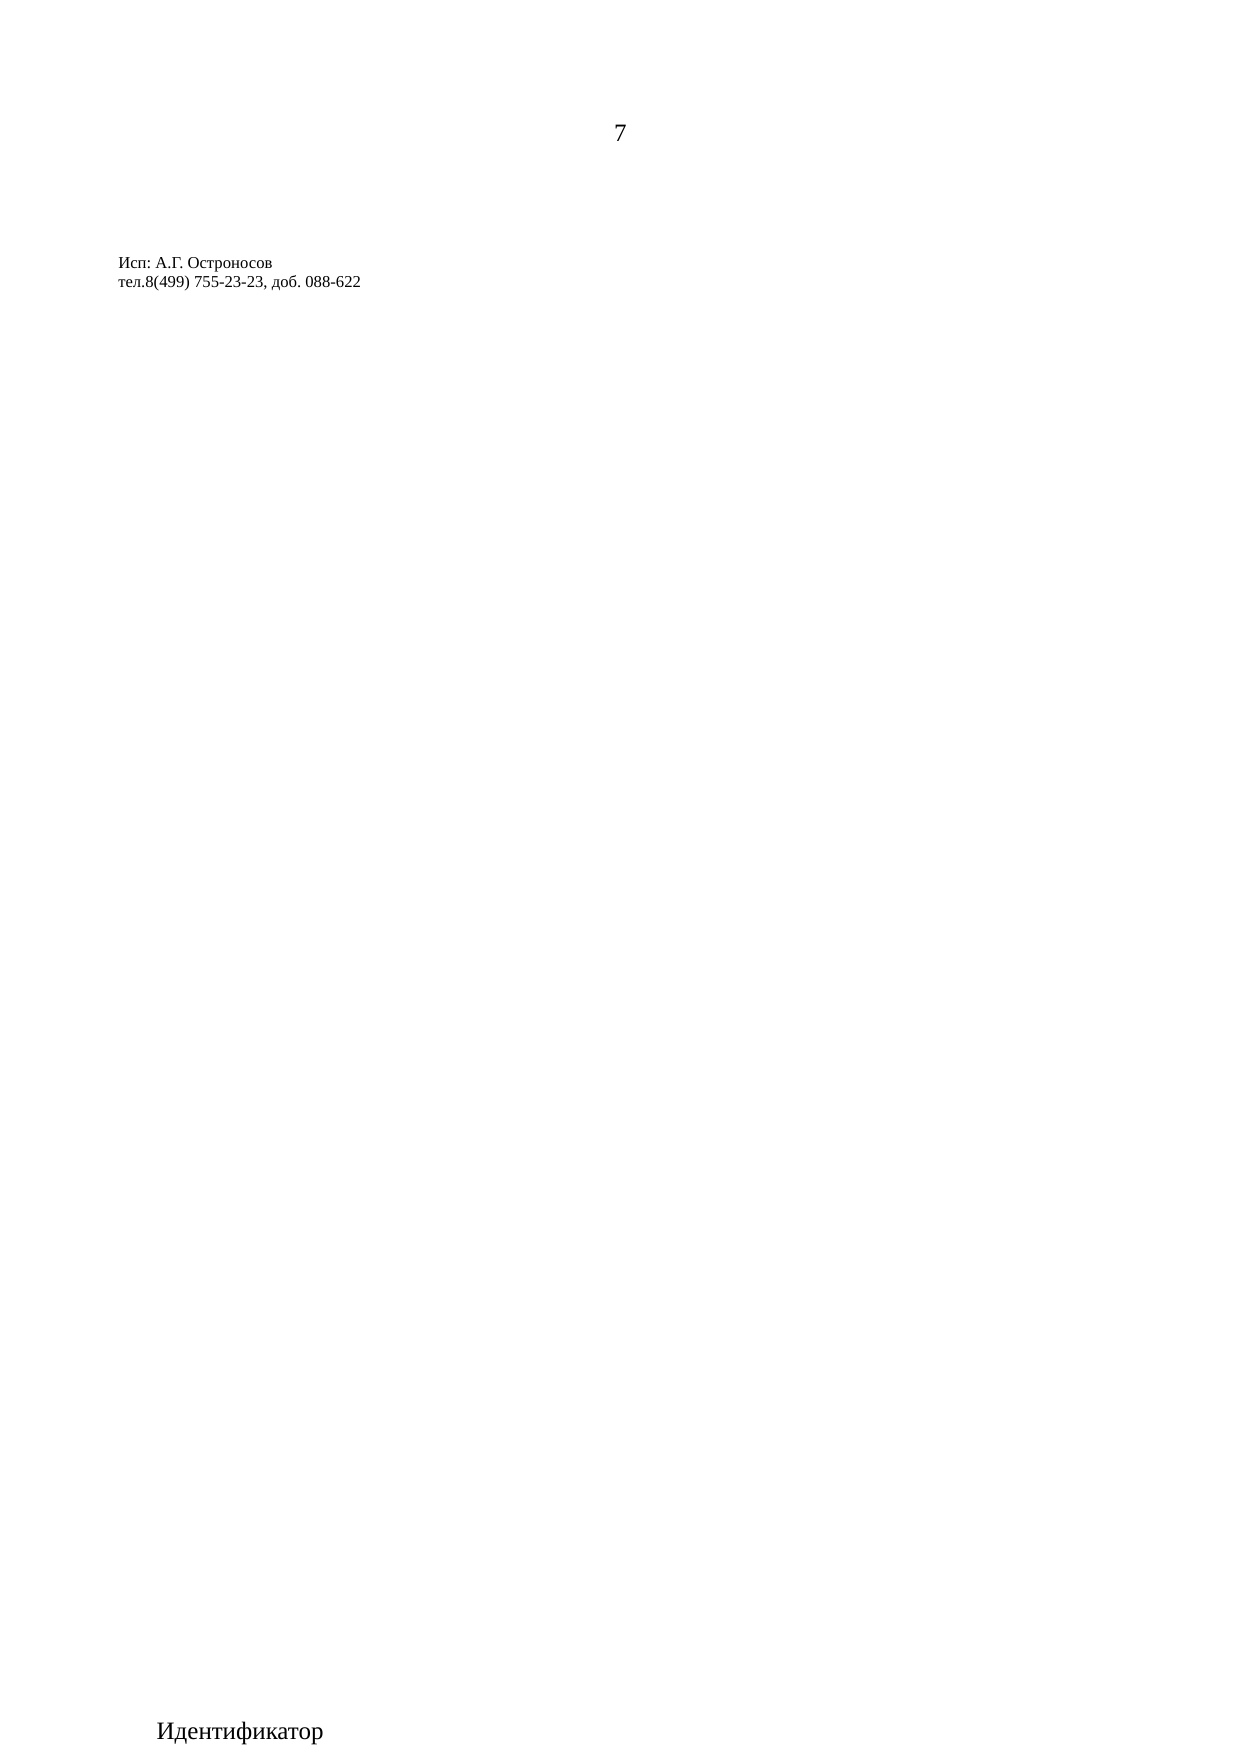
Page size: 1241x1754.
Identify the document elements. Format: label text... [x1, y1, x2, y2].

text Исп: А.Г. Остроносов [118, 253, 1122, 272]
text тел.8(499) 755-23-23, доб. 088-622 [118, 272, 1122, 291]
